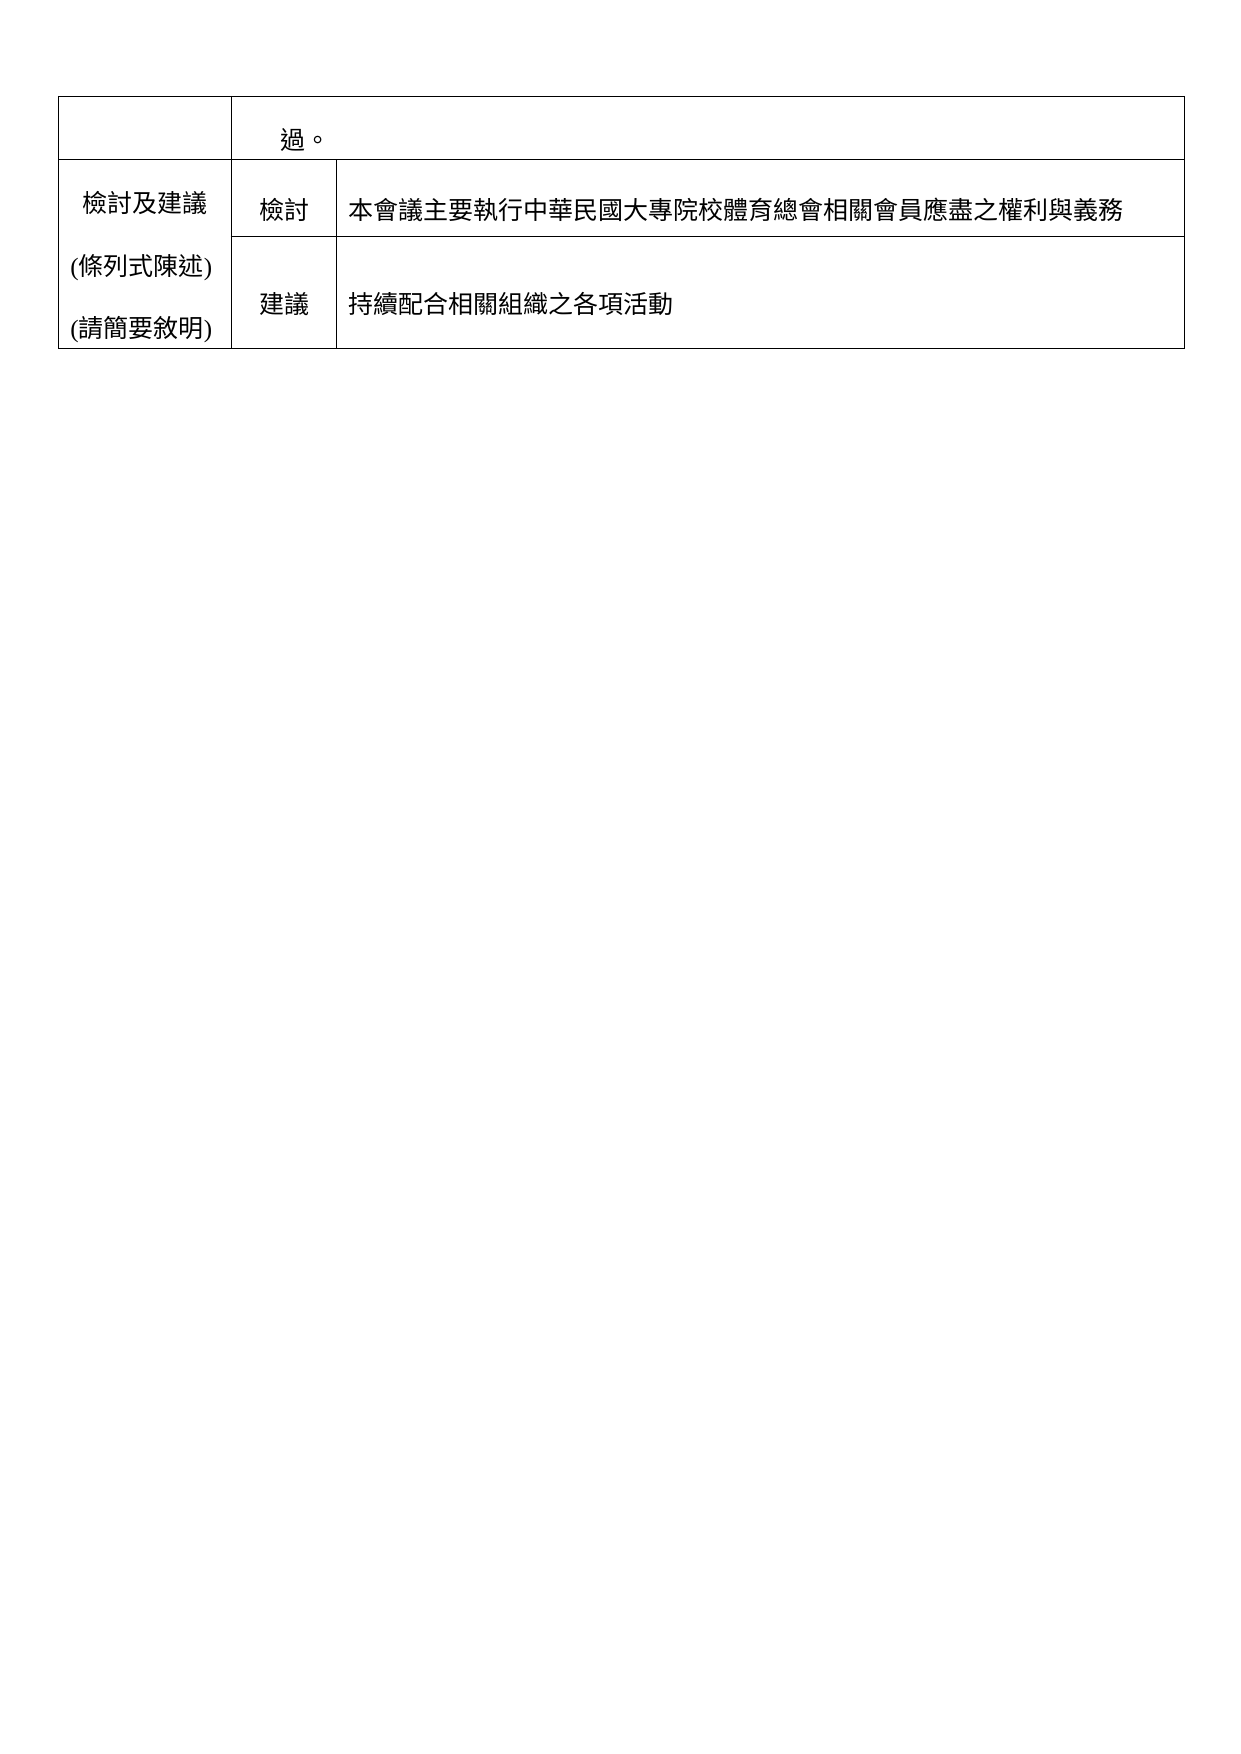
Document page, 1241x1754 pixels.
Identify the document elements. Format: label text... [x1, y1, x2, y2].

table_cell 持續配合相關組織之各項活動 [337, 237, 1184, 348]
table_cell 本會議主要執行中華民國大專院校體育總會相關會員應盡之權利與義務 [337, 160, 1184, 236]
table_cell [59, 97, 231, 159]
table_cell 過。 [232, 97, 1184, 159]
table_cell 檢討 [232, 160, 336, 236]
table_cell 檢討及建議 (條列式陳述) (請簡要敘明) [59, 160, 231, 348]
table_cell 建議 [232, 237, 336, 348]
